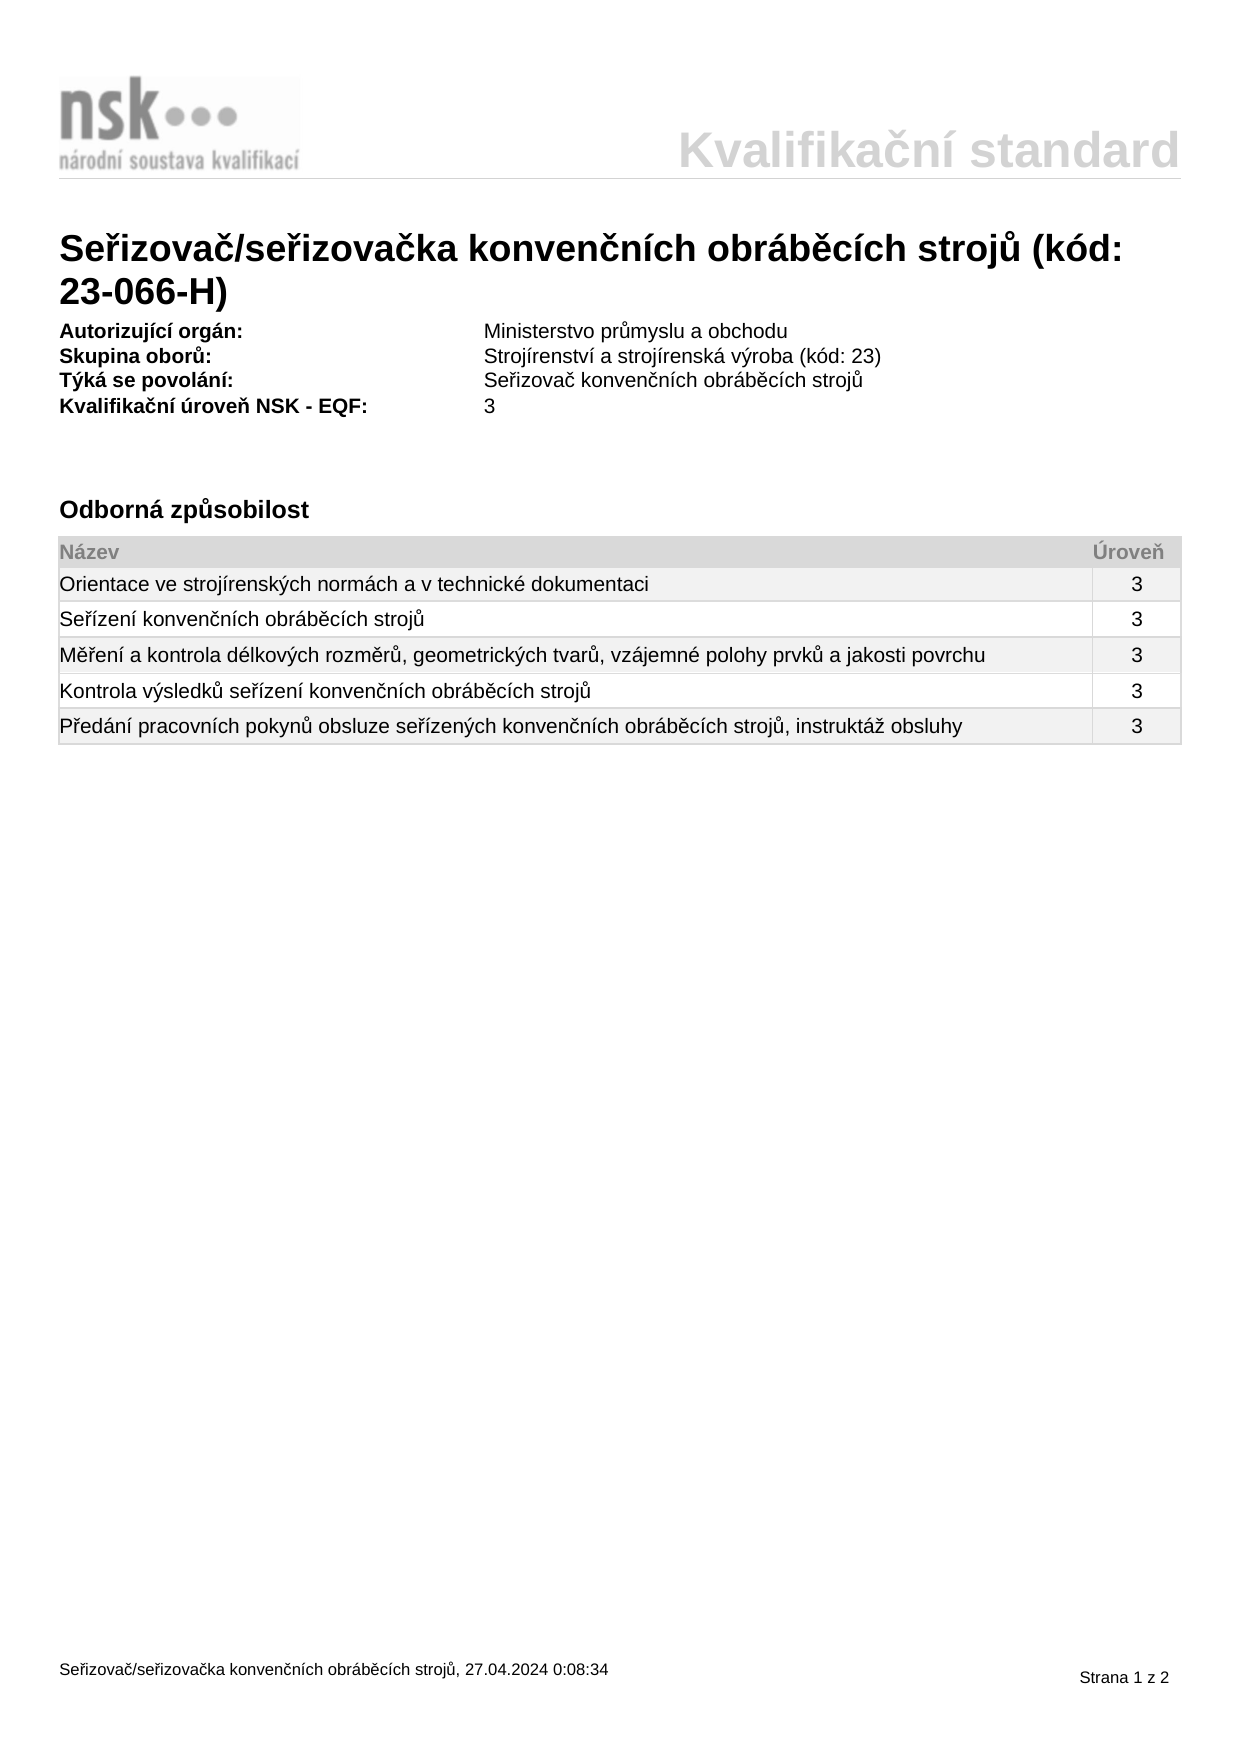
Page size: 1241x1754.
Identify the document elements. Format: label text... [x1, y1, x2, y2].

table_cell [1093, 196, 1169, 224]
table_cell [620, 1502, 626, 1659]
table_cell [862, 418, 1093, 489]
table_cell [484, 745, 620, 1043]
table_cell [484, 1043, 620, 1343]
table_cell [862, 1043, 1093, 1343]
table_cell 3 [484, 394, 1181, 417]
table_cell Seřízení konvenčních obráběcích strojů [60, 602, 1092, 636]
table_cell [1093, 745, 1169, 1043]
table_cell Autorizující orgán: [59, 319, 483, 343]
table_cell Seřizovač konvenčních obráběcích strojů [484, 368, 1181, 393]
table_cell 3 [1093, 638, 1180, 672]
table_cell [626, 196, 862, 224]
table_cell [626, 524, 862, 536]
table_cell [59, 1043, 483, 1343]
table_cell [626, 1043, 862, 1343]
table_cell [862, 196, 1093, 224]
table_header [621, 59, 626, 172]
table_cell [1169, 313, 1181, 319]
table_cell [59, 313, 483, 319]
table_cell Seřizovač/seřizovačka konvenčních obráběcích strojů, 27.04.2024 0:08:34 [59, 1660, 862, 1696]
table_cell [59, 172, 483, 178]
table_cell 3 [1093, 674, 1180, 707]
table_cell [620, 1343, 626, 1502]
table_cell [626, 1502, 862, 1659]
table_cell [626, 745, 862, 1043]
table_cell Úroveň [1093, 538, 1180, 566]
table_cell [862, 313, 1093, 319]
table_cell [862, 524, 1093, 536]
table_cell [484, 1343, 620, 1502]
table_cell [1093, 1043, 1169, 1343]
table_cell Odborná způsobilost [59, 490, 1181, 524]
table_cell [1169, 196, 1181, 224]
table_cell [59, 1343, 483, 1502]
table_cell [1169, 418, 1181, 489]
table_cell 3 [1093, 568, 1180, 600]
table_cell Ministerstvo průmyslu a obchodu [484, 319, 1181, 344]
table_cell [1169, 1502, 1181, 1659]
table_cell Předání pracovních pokynů obsluze seřízených konvenčních obráběcích strojů, instruktáž obsluhy [60, 709, 1092, 743]
table_cell Kvalifikační úroveň NSK - EQF: [59, 394, 483, 417]
table_cell [620, 1043, 626, 1343]
table_cell Týká se povolání: [59, 368, 483, 392]
table_cell [1093, 1502, 1169, 1659]
table_cell [620, 418, 626, 489]
table_header Kvalifikační standard [626, 59, 1181, 178]
table_cell [1169, 524, 1181, 536]
table_cell [59, 179, 1181, 196]
table_cell [1169, 745, 1181, 1043]
table_cell [59, 1502, 483, 1659]
table_cell [626, 313, 862, 319]
table_cell [862, 745, 1093, 1043]
table_cell [620, 524, 626, 536]
table_cell [1093, 1343, 1169, 1502]
table_cell [620, 745, 626, 1043]
table_cell [59, 745, 483, 1043]
table_cell [59, 524, 483, 536]
table_cell [620, 196, 626, 224]
table_cell Orientace ve strojírenských normách a v technické dokumentaci [60, 568, 1092, 600]
table_cell Seřizovač/seřizovačka konvenčních obráběcích strojů (kód: 23-066-H) [59, 224, 1181, 313]
table_cell [1093, 524, 1169, 536]
table_cell [1093, 313, 1169, 319]
table_cell [862, 1502, 1093, 1659]
table_cell [1169, 1043, 1181, 1343]
table_cell [1093, 418, 1169, 489]
picture [58, 59, 621, 172]
table_cell [484, 172, 620, 178]
table_cell [484, 196, 620, 224]
table_cell [626, 418, 862, 489]
table_cell [484, 524, 620, 536]
table_cell [626, 1343, 862, 1502]
table_cell [862, 1343, 1093, 1502]
table_cell [484, 313, 620, 319]
table_cell [59, 418, 483, 489]
table_cell 3 [1093, 602, 1180, 636]
table_cell Název [60, 538, 1092, 566]
table_cell [1169, 1343, 1181, 1502]
table_cell 3 [1093, 709, 1180, 743]
table_cell [484, 1502, 620, 1659]
table_cell Skupina oborů: [59, 344, 483, 368]
table_cell Měření a kontrola délkových rozměrů, geometrických tvarů, vzájemné polohy prvků a jakosti povrchu [60, 638, 1092, 672]
table_cell [484, 418, 620, 489]
table_cell [59, 196, 483, 224]
table_cell Strojírenství a strojírenská výroba (kód: 23) [484, 344, 1181, 368]
table_cell Kontrola výsledků seřízení konvenčních obráběcích strojů [60, 674, 1092, 707]
table_cell [1169, 1660, 1181, 1696]
table_cell Strana 1 z 2 [862, 1660, 1169, 1696]
